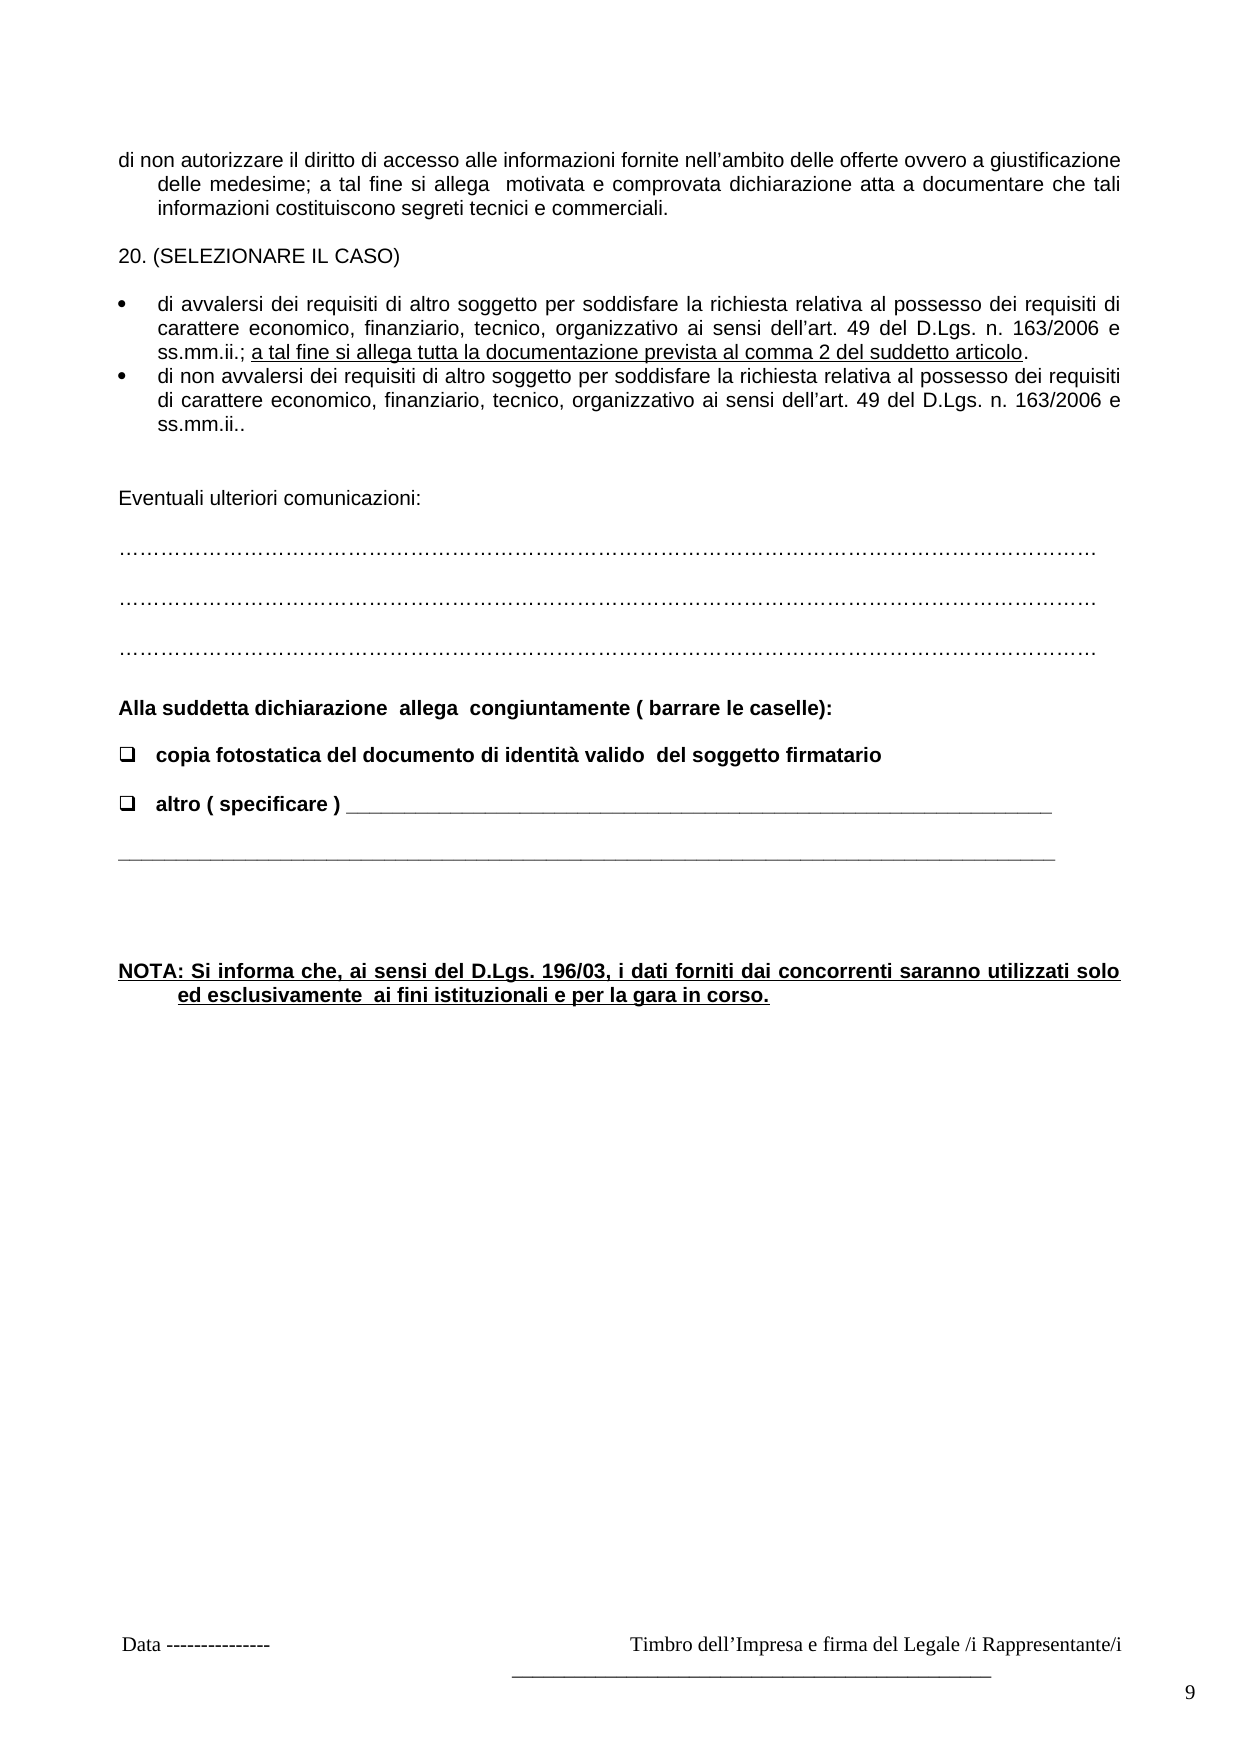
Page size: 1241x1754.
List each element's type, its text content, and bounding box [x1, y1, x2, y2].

text Alla suddetta dichiarazione allega congiuntamente ( barrare le caselle): [118, 695, 1108, 719]
text Eventuali ulteriori comunicazioni: [118, 459, 1108, 509]
text ……………………………………………………………………………………………………………………………………………………………………………………………………………………………………………………………………………………………………………………………………………………………………………………… [118, 509, 1108, 659]
text 20. (SELEZIONARE IL CASO) [118, 244, 1122, 268]
text NOTA: Si informa che, ai sensi del D.Lgs. 196/03, i dati forniti dai concorrenti saranno utilizzati solo ed esclusivamente ai fini istituzionali e per la gara in corso. [118, 959, 1122, 1007]
list di avvalersi dei requisiti di altro soggetto per soddisfare la richiesta relativa al possesso dei requisiti di carattere economico, finanziario, tecnico, organizzativo ai sensi dell’art. 49 del D.Lgs. n. 163/2006 e ss.mm.ii.; a tal fine si allega tutta la documentazione prevista al comma 2 del suddetto articolo. [118, 292, 1122, 363]
list copia fotostatica del documento di identità valido del soggetto firmatario [118, 743, 1108, 767]
list di non avvalersi dei requisiti di altro soggetto per soddisfare la richiesta relativa al possesso dei requisiti di carattere economico, finanziario, tecnico, organizzativo ai sensi dell’art. 49 del D.Lgs. n. 163/2006 e ss.mm.ii.. [118, 363, 1122, 436]
text di non autorizzare il diritto di accesso alle informazioni fornite nell’ambito delle offerte ovvero a giustificazione delle medesime; a tal fine si allega motivata e comprovata dichiarazione atta a documentare che tali informazioni costituiscono segreti tecnici e commerciali. [118, 148, 1122, 219]
text _________________________________________________________________________________ [118, 839, 1108, 863]
list altro ( specificare ) _____________________________________________________________ [118, 791, 1108, 815]
